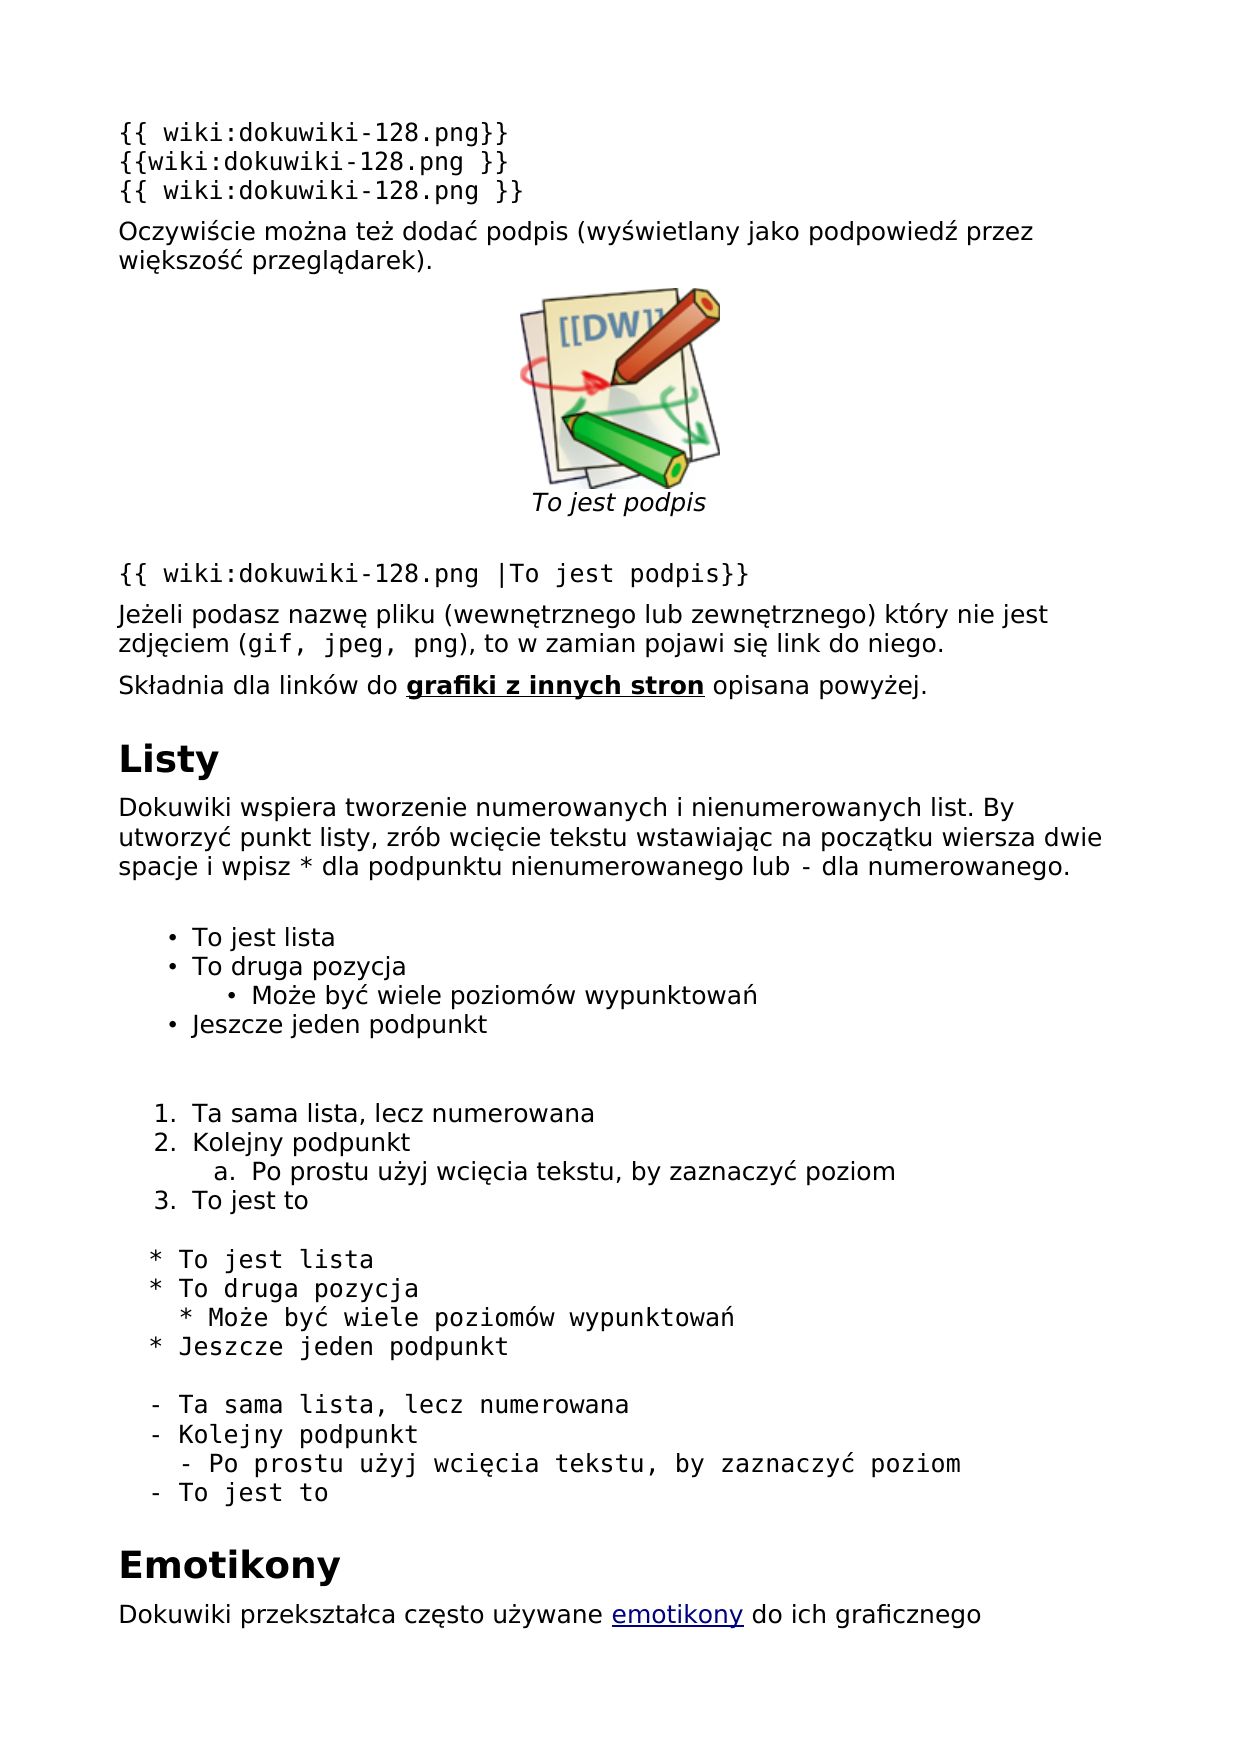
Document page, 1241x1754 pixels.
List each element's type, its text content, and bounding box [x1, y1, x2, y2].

picture [520, 288, 720, 489]
text Dokuwiki wspiera tworzenie numerowanych i nienumerowanych list. By utworzyć punkt listy, zrób wcięcie tekstu wstawiając na początku wiersza dwie spacje i wpisz * dla podpunktu nienumerowanego lub - dla numerowanego. [118, 794, 1122, 881]
subtitle Emotikony [118, 1544, 1122, 1588]
list To jest to [177, 1186, 1122, 1215]
list Kolejny podpunkt [177, 1128, 1122, 1157]
text Jeżeli podasz nazwę pliku (wewnętrznego lub zewnętrznego) który nie jest zdjęciem (gif, jpeg, png), to w zamian pojawi się link do niego. [118, 600, 1122, 658]
list To jest lista [177, 923, 1122, 952]
list Ta sama lista, lecz numerowana [177, 1099, 1122, 1128]
list To druga pozycja [177, 952, 1122, 981]
text * To jest lista * To druga pozycja * Może być wiele poziomów wypunktowań * Jeszcze jeden podpunkt - Ta sama lista, lecz numerowana - Kolejny podpunkt - Po prostu użyj wcięcia tekstu, by zaznaczyć poziom - To jest to [118, 1245, 1122, 1507]
list Może być wiele poziomów wypunktowań [236, 981, 1122, 1011]
text {{ wiki:dokuwiki-128.png}} {{wiki:dokuwiki-128.png }} {{ wiki:dokuwiki-128.png }} [118, 118, 1122, 206]
list Jeszcze jeden podpunkt [177, 1011, 1122, 1040]
list Po prostu użyj wcięcia tekstu, by zaznaczyć poziom [236, 1157, 1122, 1186]
subtitle Listy [118, 737, 1122, 781]
text Oczywiście można też dodać podpis (wyświetlany jako podpowiedź przez większość przeglądarek). [118, 217, 1122, 276]
text Dokuwiki przekształca często używane emotikony do ich graficznego [118, 1600, 1122, 1629]
text To jest podpis [520, 489, 720, 517]
text {{ wiki:dokuwiki-128.png |To jest podpis}} [118, 559, 1122, 588]
text Składnia dla linków do grafiki z innych stron opisana powyżej. [118, 671, 1122, 700]
